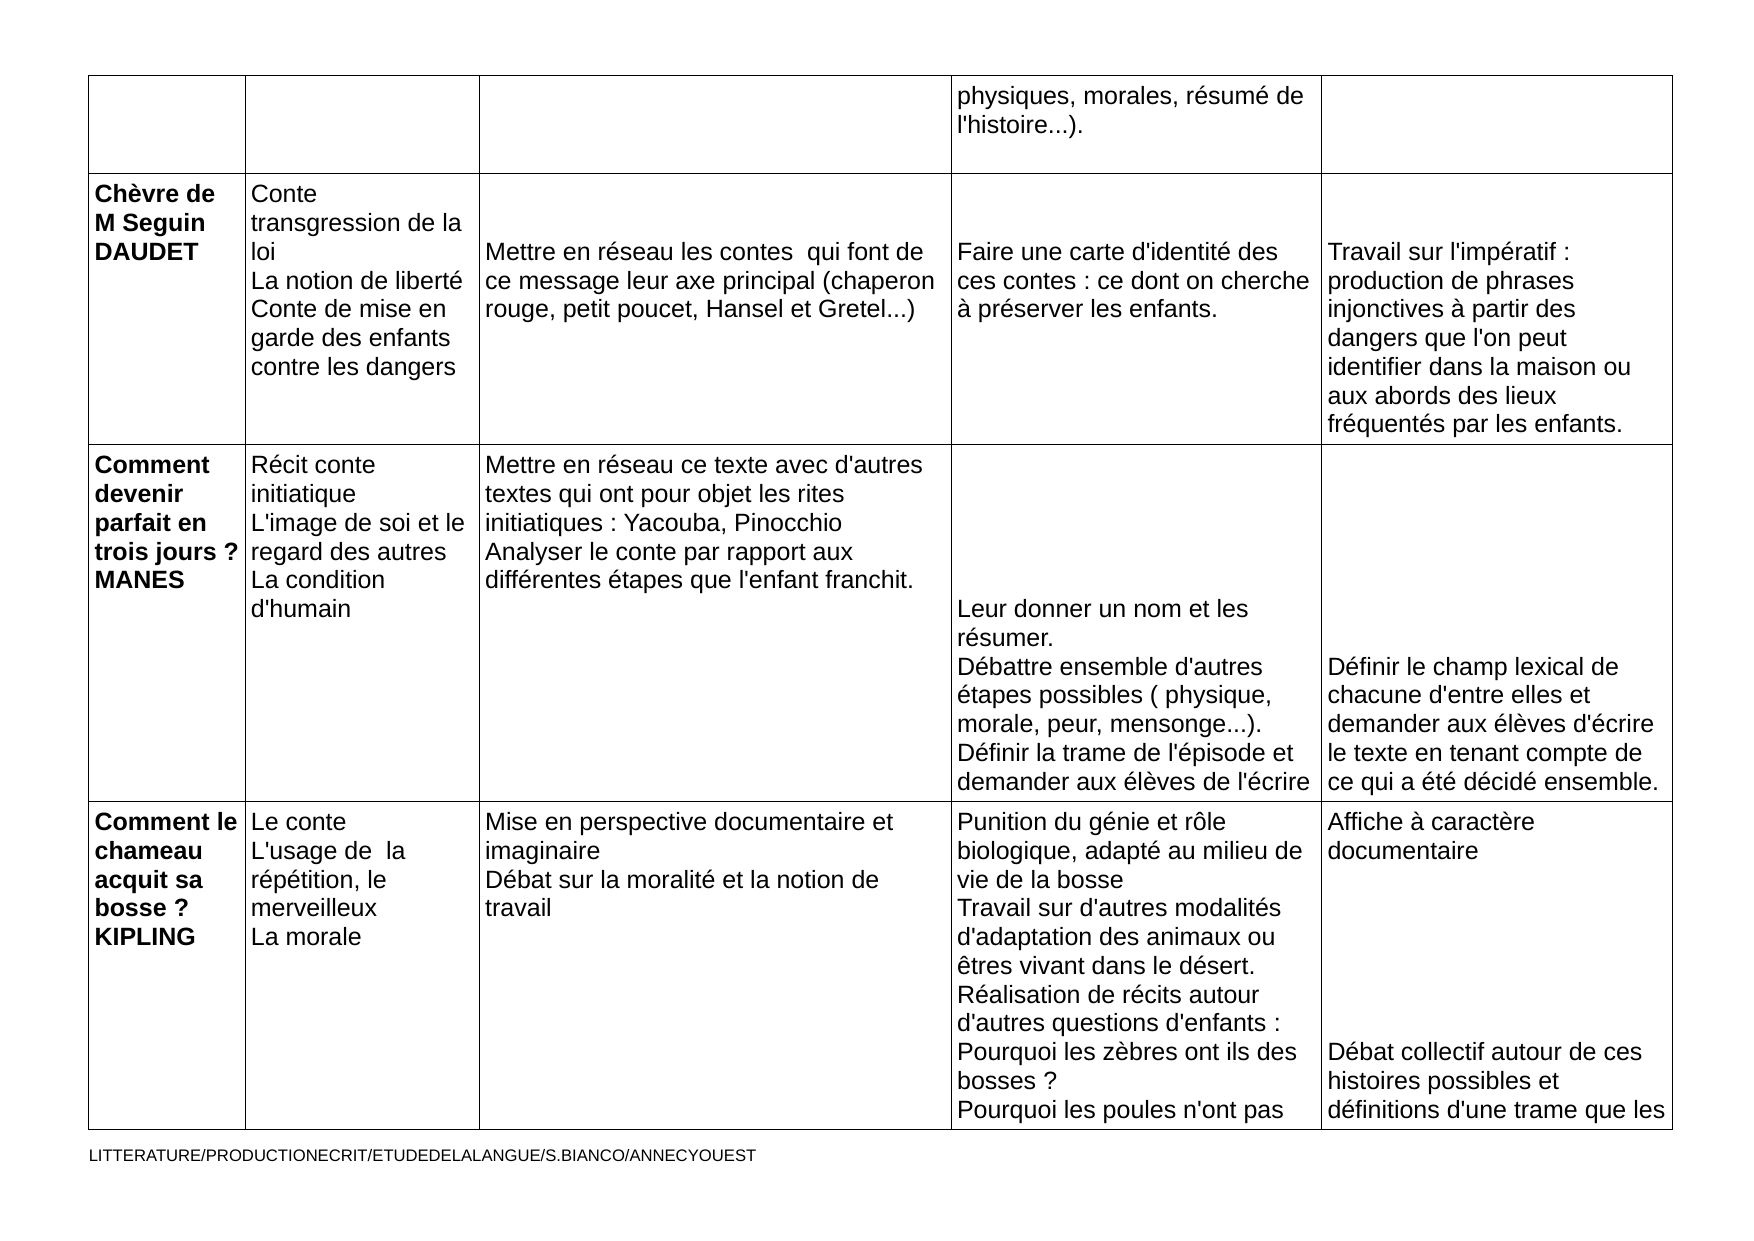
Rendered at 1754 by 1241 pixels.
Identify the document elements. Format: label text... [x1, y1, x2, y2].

table_cell [1322, 76, 1672, 173]
table_cell Comment le chameau acquit sa bosse ? KIPLING [89, 802, 245, 1129]
table_cell Mettre en réseau ce texte avec d'autres textes qui ont pour objet les rites initiatiques : Yacouba, Pinocchio Analyser le conte par rapport aux différentes étapes que l'enfant franchit. [480, 445, 951, 801]
table_cell Récit conte initiatique L'image de soi et le regard des autres La condition d'humain [246, 445, 479, 801]
table_cell physiques, morales, résumé de l'histoire...). [952, 76, 1321, 173]
table_cell Leur donner un nom et les résumer. Débattre ensemble d'autres étapes possibles ( physique, morale, peur, mensonge...). Définir la trame de l'épisode et demander aux élèves de l'écrire [952, 445, 1321, 801]
table_cell Punition du génie et rôle biologique, adapté au milieu de vie de la bosse Travail sur d'autres modalités d'adaptation des animaux ou êtres vivant dans le désert. Réalisation de récits autour d'autres questions d'enfants : Pourquoi les zèbres ont ils des bosses ? Pourquoi les poules n'ont pas [952, 802, 1321, 1129]
table_cell Chèvre de M Seguin DAUDET [89, 174, 245, 444]
table_cell Faire une carte d'identité des ces contes : ce dont on cherche à préserver les enfants. [952, 174, 1321, 444]
table_cell Mise en perspective documentaire et imaginaire Débat sur la moralité et la notion de travail [480, 802, 951, 1129]
table_cell Comment devenir parfait en trois jours ? MANES [89, 445, 245, 801]
table_cell [480, 76, 951, 173]
table_cell [89, 76, 245, 173]
table_cell Conte transgression de la loi La notion de liberté Conte de mise en garde des enfants contre les dangers [246, 174, 479, 444]
table_cell [246, 76, 479, 173]
table_cell Travail sur l'impératif : production de phrases injonctives à partir des dangers que l'on peut identifier dans la maison ou aux abords des lieux fréquentés par les enfants. [1322, 174, 1672, 444]
table_cell Définir le champ lexical de chacune d'entre elles et demander aux élèves d'écrire le texte en tenant compte de ce qui a été décidé ensemble. [1322, 445, 1672, 801]
table_cell Affiche à caractère documentaire Débat collectif autour de ces histoires possibles et définitions d'une trame que les [1322, 802, 1672, 1129]
table_cell Le conte L'usage de la répétition, le merveilleux La morale [246, 802, 479, 1129]
table_cell Mettre en réseau les contes qui font de ce message leur axe principal (chaperon rouge, petit poucet, Hansel et Gretel...) [480, 174, 951, 444]
